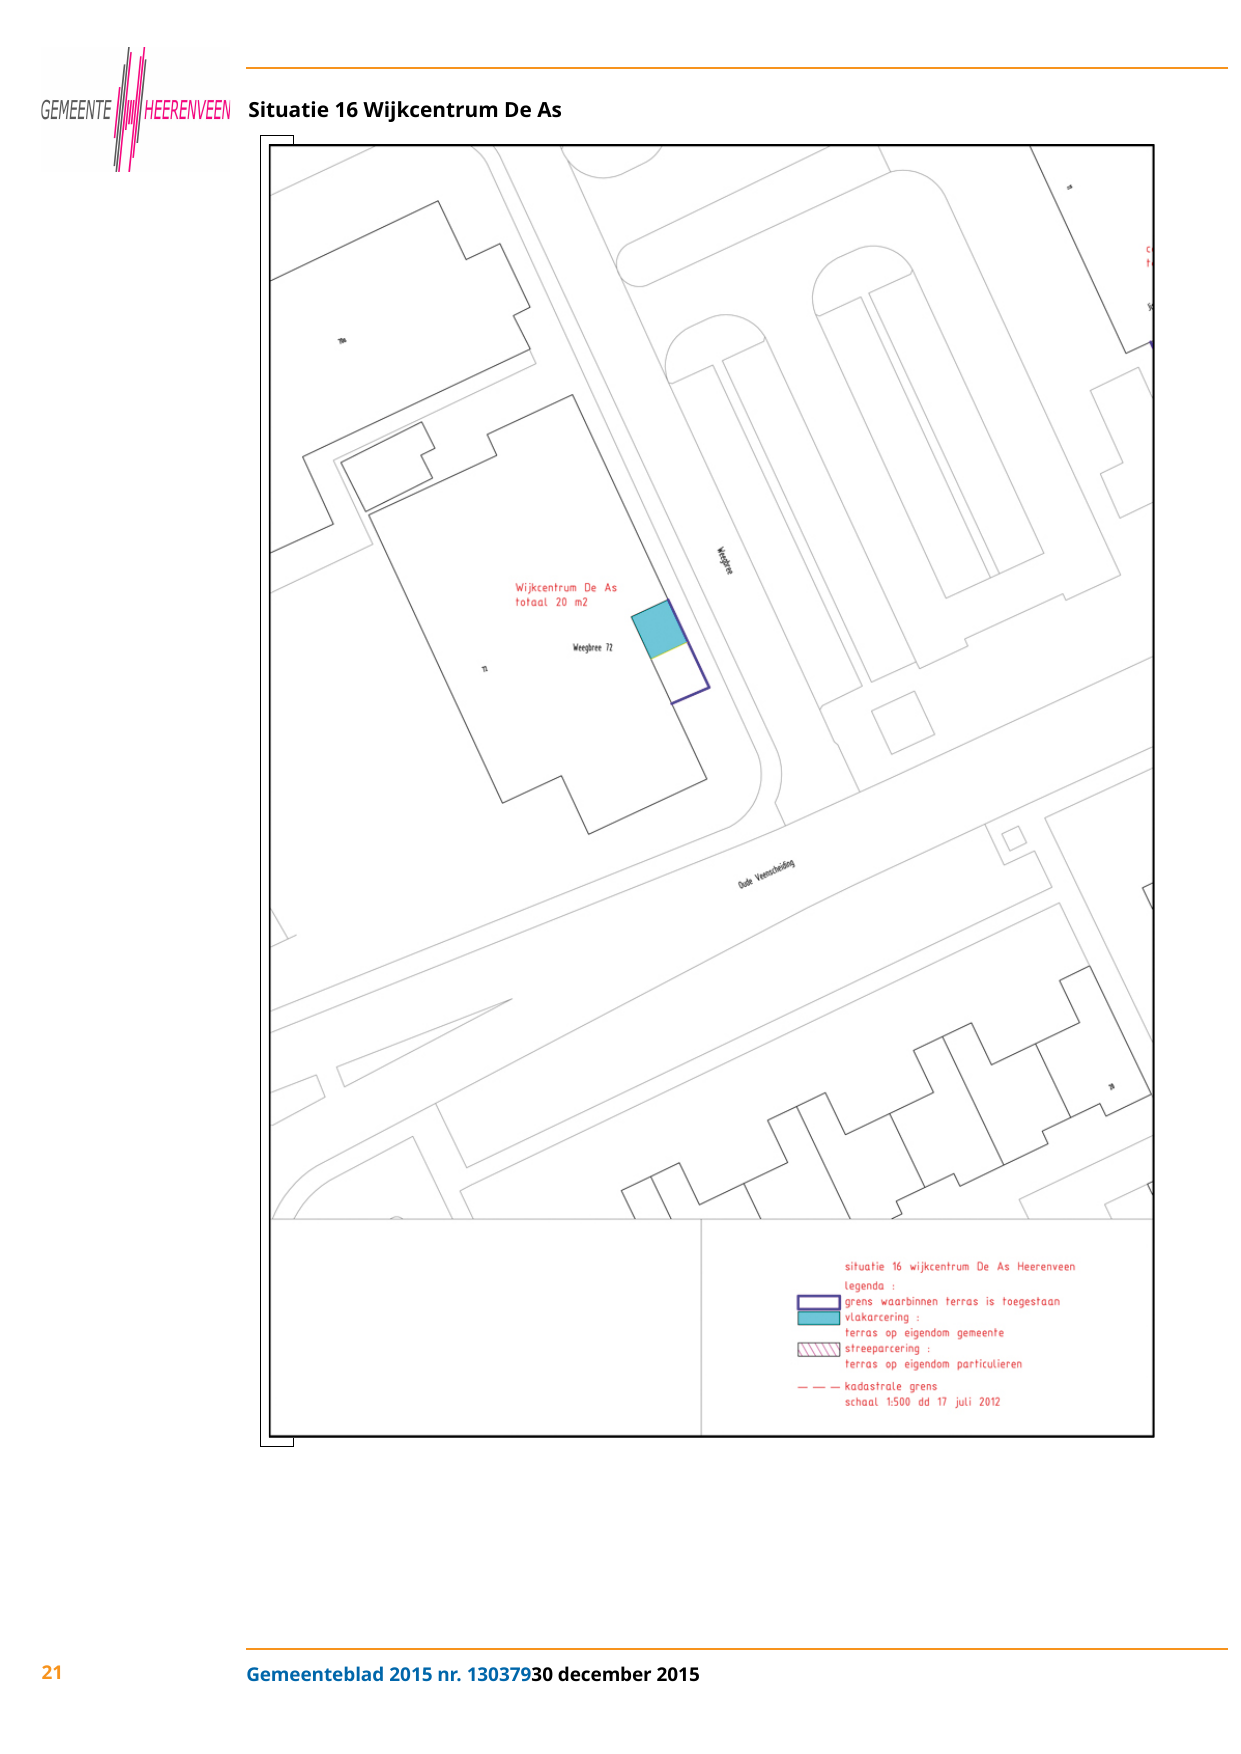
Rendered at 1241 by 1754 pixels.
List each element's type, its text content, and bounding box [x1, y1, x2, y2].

text Situatie 16 Wijkcentrum De As [248, 95, 1152, 123]
picture [268, 144, 1155, 1438]
picture [41, 47, 231, 172]
